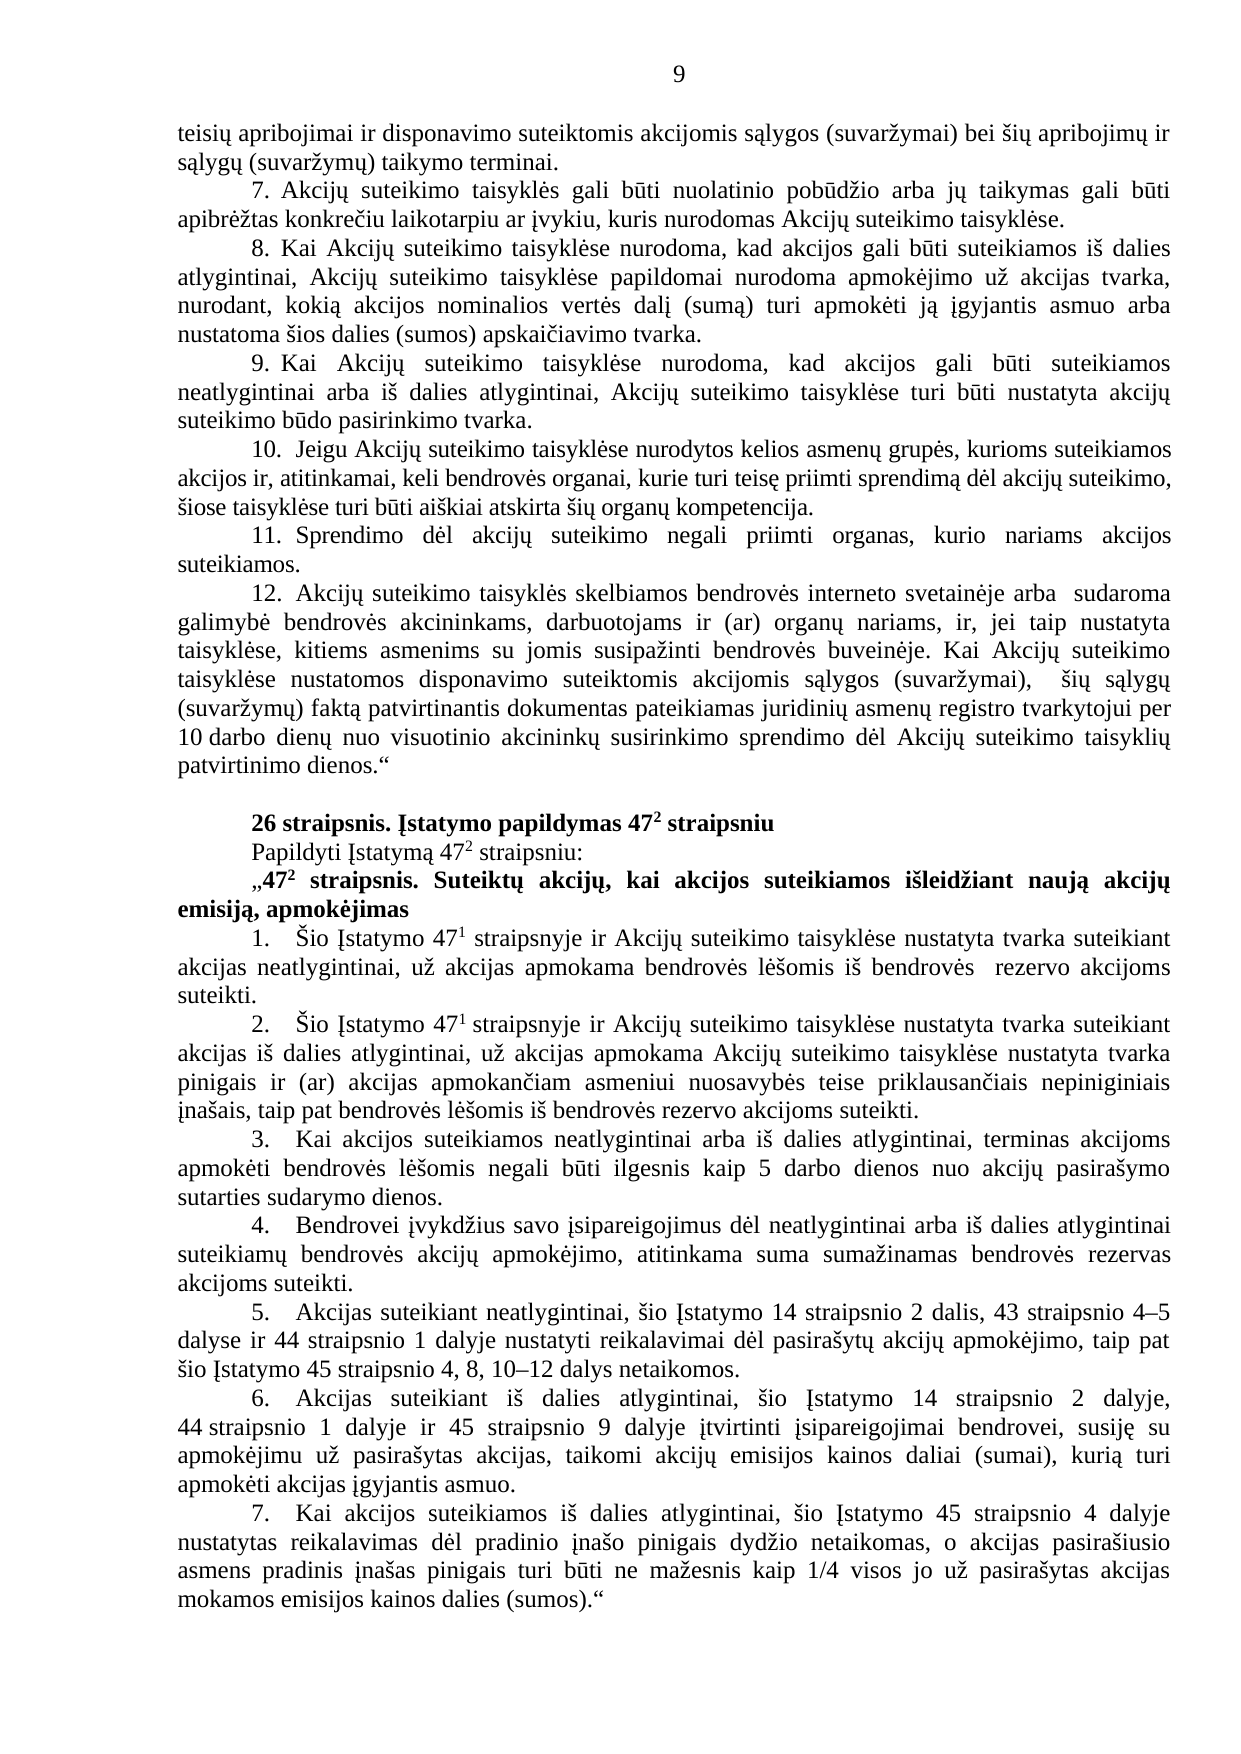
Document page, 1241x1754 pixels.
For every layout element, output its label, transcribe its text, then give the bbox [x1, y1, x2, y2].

text 12. Akcijų suteikimo taisyklės skelbiamos bendrovės interneto svetainėje arba sudaroma galimybė bendrovės akcininkams, darbuotojams ir (ar) organų nariams, ir, jei taip nustatyta taisyklėse, kitiems asmenims su jomis susipažinti bendrovės buveinėje. Kai Akcijų suteikimo taisyklėse nustatomos disponavimo suteiktomis akcijomis sąlygos (suvaržymai), šių sąlygų (suvaržymų) faktą patvirtinantis dokumentas pateikiamas juridinių asmenų registro tvarkytojui per 10 darbo dienų nuo visuotinio akcininkų susirinkimo sprendimo dėl Akcijų suteikimo taisyklių patvirtinimo dienos.“ [177, 578, 1172, 779]
text 9. Kai Akcijų suteikimo taisyklėse nurodoma, kad akcijos gali būti suteikiamos neatlygintinai arba iš dalies atlygintinai, Akcijų suteikimo taisyklėse turi būti nustatyta akcijų suteikimo būdo pasirinkimo tvarka. [177, 348, 1172, 434]
text 4. Bendrovei įvykdžius savo įsipareigojimus dėl neatlygintinai arba iš dalies atlygintinai suteikiamų bendrovės akcijų apmokėjimo, atitinkama suma sumažinamas bendrovės rezervas akcijoms suteikti. [177, 1211, 1172, 1297]
text 8. Kai Akcijų suteikimo taisyklėse nurodoma, kad akcijos gali būti suteikiamos iš dalies atlygintinai, Akcijų suteikimo taisyklėse papildomai nurodoma apmokėjimo už akcijas tvarka, nurodant, kokią akcijos nominalios vertės dalį (sumą) turi apmokėti ją įgyjantis asmuo arba nustatoma šios dalies (sumos) apskaičiavimo tvarka. [177, 233, 1172, 348]
text 11. Sprendimo dėl akcijų suteikimo negali priimti organas, kurio nariams akcijos suteikiamos. [177, 521, 1172, 578]
text 3. Kai akcijos suteikiamos neatlygintinai arba iš dalies atlygintinai, terminas akcijoms apmokėti bendrovės lėšomis negali būti ilgesnis kaip 5 darbo dienos nuo akcijų pasirašymo sutarties sudarymo dienos. [177, 1124, 1172, 1211]
text 7. Kai akcijos suteikiamos iš dalies atlygintinai, šio Įstatymo 45 straipsnio 4 dalyje nustatytas reikalavimas dėl pradinio įnašo pinigais dydžio netaikomas, o akcijas pasirašiusio asmens pradinis įnašas pinigais turi būti ne mažesnis kaip 1/4 visos jo už pasirašytas akcijas mokamos emisijos kainos dalies (sumos).“ [177, 1498, 1172, 1613]
text „472 straipsnis. Suteiktų akcijų, kai akcijos suteikiamos išleidžiant naują akcijų emisiją, apmokėjimas [177, 866, 1172, 923]
text 5. Akcijas suteikiant neatlygintinai, šio Įstatymo 14 straipsnio 2 dalis, 43 straipsnio 4–5 dalyse ir 44 straipsnio 1 dalyje nustatyti reikalavimai dėl pasirašytų akcijų apmokėjimo, taip pat šio Įstatymo 45 straipsnio 4, 8, 10–12 dalys netaikomos. [177, 1297, 1172, 1383]
text 1. Šio Įstatymo 471 straipsnyje ir Akcijų suteikimo taisyklėse nustatyta tvarka suteikiant akcijas neatlygintinai, už akcijas apmokama bendrovės lėšomis iš bendrovės rezervo akcijoms suteikti. [177, 923, 1172, 1009]
text teisių apribojimai ir disponavimo suteiktomis akcijomis sąlygos (suvaržymai) bei šių apribojimų ir sąlygų (suvaržymų) taikymo terminai. [177, 118, 1172, 176]
text 26 straipsnis. Įstatymo papildymas 472 straipsniu [177, 808, 1172, 837]
text 2. Šio Įstatymo 471 straipsnyje ir Akcijų suteikimo taisyklėse nustatyta tvarka suteikiant akcijas iš dalies atlygintinai, už akcijas apmokama Akcijų suteikimo taisyklėse nustatyta tvarka pinigais ir (ar) akcijas apmokančiam asmeniui nuosavybės teise priklausančiais nepiniginiais įnašais, taip pat bendrovės lėšomis iš bendrovės rezervo akcijoms suteikti. [177, 1009, 1172, 1124]
text Papildyti Įstatymą 472 straipsniu: [177, 837, 1172, 866]
text 6. Akcijas suteikiant iš dalies atlygintinai, šio Įstatymo 14 straipsnio 2 dalyje, 44 straipsnio 1 dalyje ir 45 straipsnio 9 dalyje įtvirtinti įsipareigojimai bendrovei, susiję su apmokėjimu už pasirašytas akcijas, taikomi akcijų emisijos kainos daliai (sumai), kurią turi apmokėti akcijas įgyjantis asmuo. [177, 1383, 1172, 1498]
text 7. Akcijų suteikimo taisyklės gali būti nuolatinio pobūdžio arba jų taikymas gali būti apibrėžtas konkrečiu laikotarpiu ar įvykiu, kuris nurodomas Akcijų suteikimo taisyklėse. [177, 176, 1172, 233]
text 10. Jeigu Akcijų suteikimo taisyklėse nurodytos kelios asmenų grupės, kurioms suteikiamos akcijos ir, atitinkamai, keli bendrovės organai, kurie turi teisę priimti sprendimą dėl akcijų suteikimo, šiose taisyklėse turi būti aiškiai atskirta šių organų kompetencija. [177, 434, 1172, 521]
